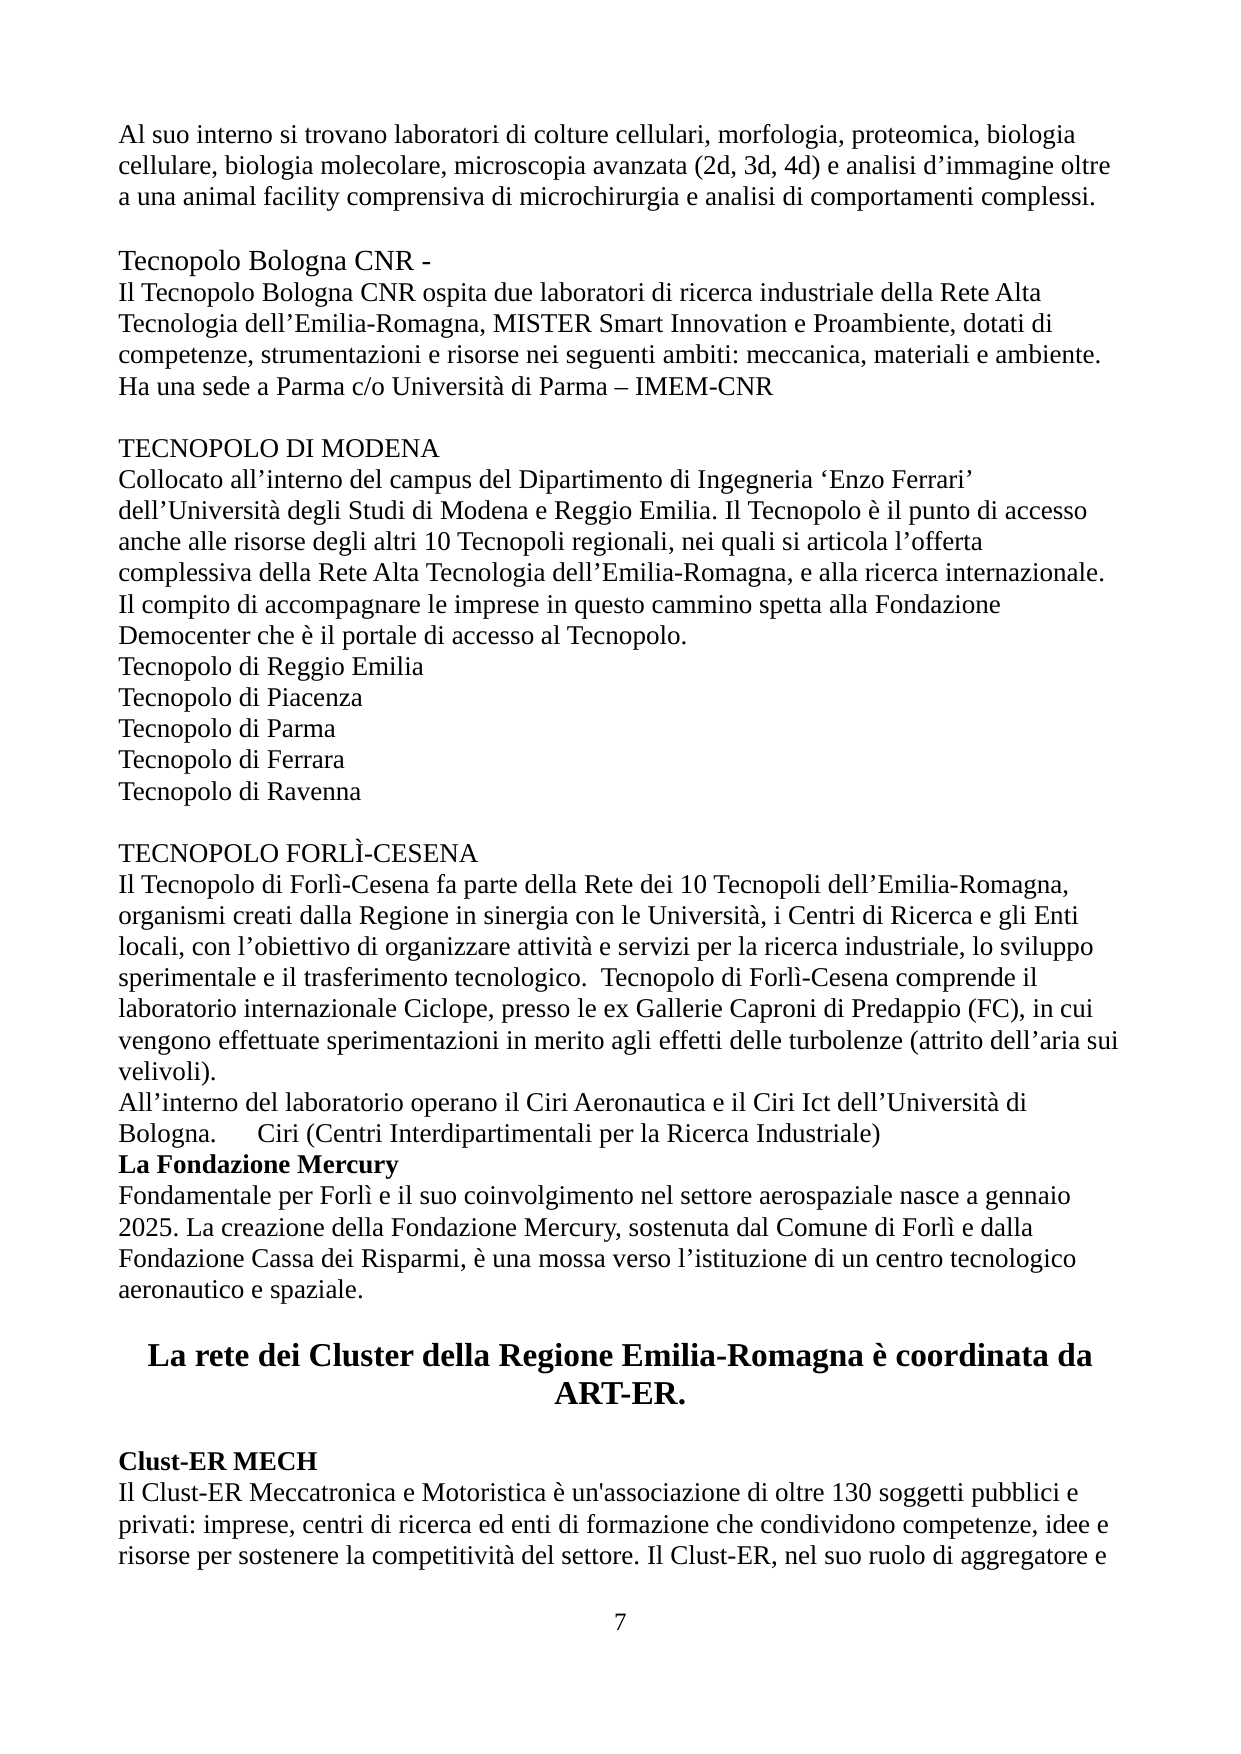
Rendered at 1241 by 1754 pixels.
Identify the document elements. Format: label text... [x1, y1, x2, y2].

text Fondamentale per Forlì e il suo coinvolgimento nel settore aerospaziale nasce a gennaio 2025. La creazione della Fondazione Mercury, sostenuta dal Comune di Forlì e dalla Fondazione Cassa dei Risparmi, è una mossa verso l’istituzione di un centro tecnologico aeronautico e spaziale. [118, 1179, 1122, 1304]
text TECNOPOLO DI MODENA [118, 432, 1122, 463]
text TECNOPOLO FORLÌ-CESENA [118, 837, 1122, 868]
text Il Tecnopolo Bologna CNR ospita due laboratori di ricerca industriale della Rete Alta Tecnologia dell’Emilia-Romagna, MISTER Smart Innovation e Proambiente, dotati di competenze, strumentazioni e risorse nei seguenti ambiti: meccanica, materiali e ambiente. Ha una sede a Parma c/o Università di Parma – IMEM-CNR [118, 276, 1122, 401]
text Collocato all’interno del campus del Dipartimento di Ingegneria ‘Enzo Ferrari’ dell’Università degli Studi di Modena e Reggio Emilia. Il Tecnopolo è il punto di accesso anche alle risorse degli altri 10 Tecnopoli regionali, nei quali si articola l’offerta complessiva della Rete Alta Tecnologia dell’Emilia-Romagna, e alla ricerca internazionale. Il compito di accompagnare le imprese in questo cammino spetta alla Fondazione Democenter che è il portale di accesso al Tecnopolo. [118, 463, 1122, 650]
text Tecnopolo di Ravenna [118, 774, 1122, 806]
text Tecnopolo Bologna CNR - [118, 243, 1122, 276]
text Clust-ER MECH [118, 1445, 1122, 1477]
text Il Clust-ER Meccatronica e Motoristica è un'associazione di oltre 130 soggetti pubblici e privati: imprese, centri di ricerca ed enti di formazione che condividono competenze, idee e risorse per sostenere la competitività del settore. Il Clust-ER, nel suo ruolo di aggregatore e [118, 1477, 1122, 1570]
text La Fondazione Mercury [118, 1148, 1122, 1179]
text La rete dei Cluster della Regione Emilia-Romagna è coordinata da ART-ER. [118, 1335, 1122, 1412]
text Tecnopolo di Parma [118, 712, 1122, 743]
text Al suo interno si trovano laboratori di colture cellulari, morfologia, proteomica, biologia cellulare, biologia molecolare, microscopia avanzata (2d, 3d, 4d) e analisi d’immagine oltre a una animal facility comprensiva di microchirurgia e analisi di comportamenti complessi. [118, 118, 1122, 212]
text Il Tecnopolo di Forlì-Cesena fa parte della Rete dei 10 Tecnopoli dell’Emilia-Romagna, organismi creati dalla Regione in sinergia con le Università, i Centri di Ricerca e gli Enti locali, con l’obiettivo di organizzare attività e servizi per la ricerca industriale, lo sviluppo sperimentale e il trasferimento tecnologico. Tecnopolo di Forlì-Cesena comprende il laboratorio internazionale Ciclope, presso le ex Gallerie Caproni di Predappio (FC), in cui vengono effettuate sperimentazioni in merito agli effetti delle turbolenze (attrito dell’aria sui velivoli). [118, 868, 1122, 1086]
text Tecnopolo di Ferrara [118, 743, 1122, 774]
text Tecnopolo di Reggio Emilia [118, 650, 1122, 681]
text All’interno del laboratorio operano il Ciri Aeronautica e il Ciri Ict dell’Università di Bologna. Ciri (Centri Interdipartimentali per la Ricerca Industriale) [118, 1086, 1122, 1148]
text Tecnopolo di Piacenza [118, 681, 1122, 712]
